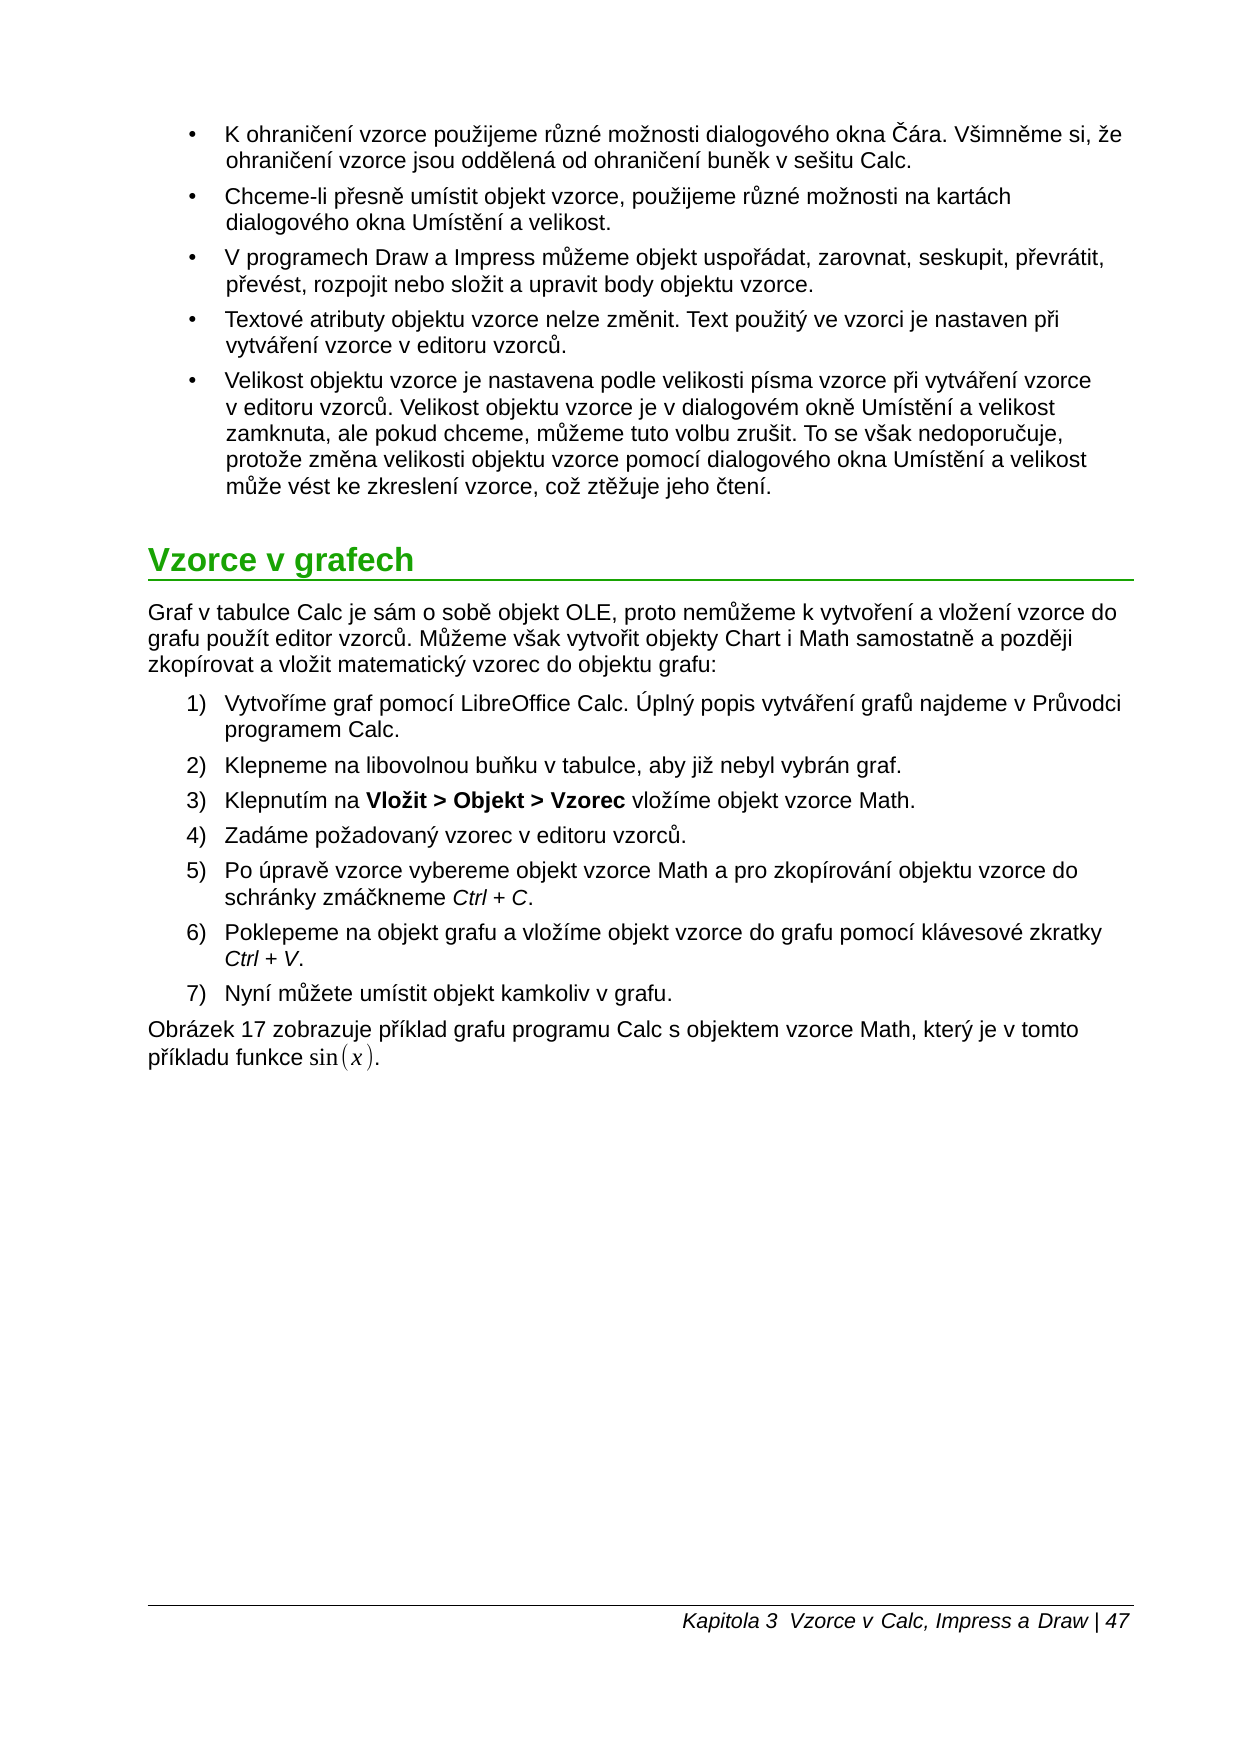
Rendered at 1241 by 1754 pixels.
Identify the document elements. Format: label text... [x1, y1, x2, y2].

list Textové atributy objektu vzorce nelze změnit. Text použitý ve vzorci je nastaven při vytváření vzorce v editoru vzorců. [185, 303, 1134, 358]
subtitle Vzorce v grafech [148, 540, 1134, 579]
list V programech Draw a Impress můžeme objekt uspořádat, zarovnat, seskupit, převrátit, převést, rozpojit nebo složit a upravit body objektu vzorce. [185, 241, 1134, 297]
list Velikost objektu vzorce je nastavena podle velikosti písma vzorce při vytváření vzorce v editoru vzorců. Velikost objektu vzorce je v dialogovém okně Umístění a velikost zamknuta, ale pokud chceme, můžeme tuto volbu zrušit. To se však nedoporučuje, protože změna velikosti objektu vzorce pomocí dialogového okna Umístění a velikost může vést ke zkreslení vzorce, což ztěžuje jeho čtení. [185, 364, 1134, 502]
list K ohraničení vzorce použijeme různé možnosti dialogového okna Čára. Všimněme si, že ohraničení vzorce jsou oddělená od ohraničení buněk v sešitu Calc. [185, 118, 1134, 174]
list Nyní můžete umístit objekt kamkoliv v grafu. [207, 980, 1134, 1007]
list Chceme-li přesně umístit objekt vzorce, použijeme různé možnosti na kartách dialogového okna Umístění a velikost. [185, 180, 1134, 235]
list Poklepeme na objekt grafu a vložíme objekt vzorce do grafu pomocí klávesové zkratky Ctrl + V. [207, 919, 1134, 972]
list Klepnutím na Vložit > Objekt > Vzorec vložíme objekt vzorce Math. [207, 787, 1134, 813]
list Klepneme na libovolnou buňku v tabulce, aby již nebyl vybrán graf. [207, 752, 1134, 778]
text Obrázek 17 zobrazuje příklad grafu programu Calc s objektem vzorce Math, který je v tomto příkladu funkce . [148, 1016, 1134, 1072]
list Zadáme požadovaný vzorec v editoru vzorců. [207, 822, 1134, 848]
list Vytvoříme graf pomocí LibreOffice Calc. Úplný popis vytváření grafů najdeme v Průvodci programem Calc. [207, 690, 1134, 743]
list Po úpravě vzorce vybereme objekt vzorce Math a pro zkopírování objektu vzorce do schránky zmáčkneme Ctrl + C. [207, 857, 1134, 910]
text Graf v tabulce Calc je sám o sobě objekt OLE, proto nemůžeme k vytvoření a vložení vzorce do grafu použít editor vzorců. Můžeme však vytvořit objekty Chart i Math samostatně a později zkopírovat a vložit matematický vzorec do objektu grafu: [148, 598, 1134, 678]
